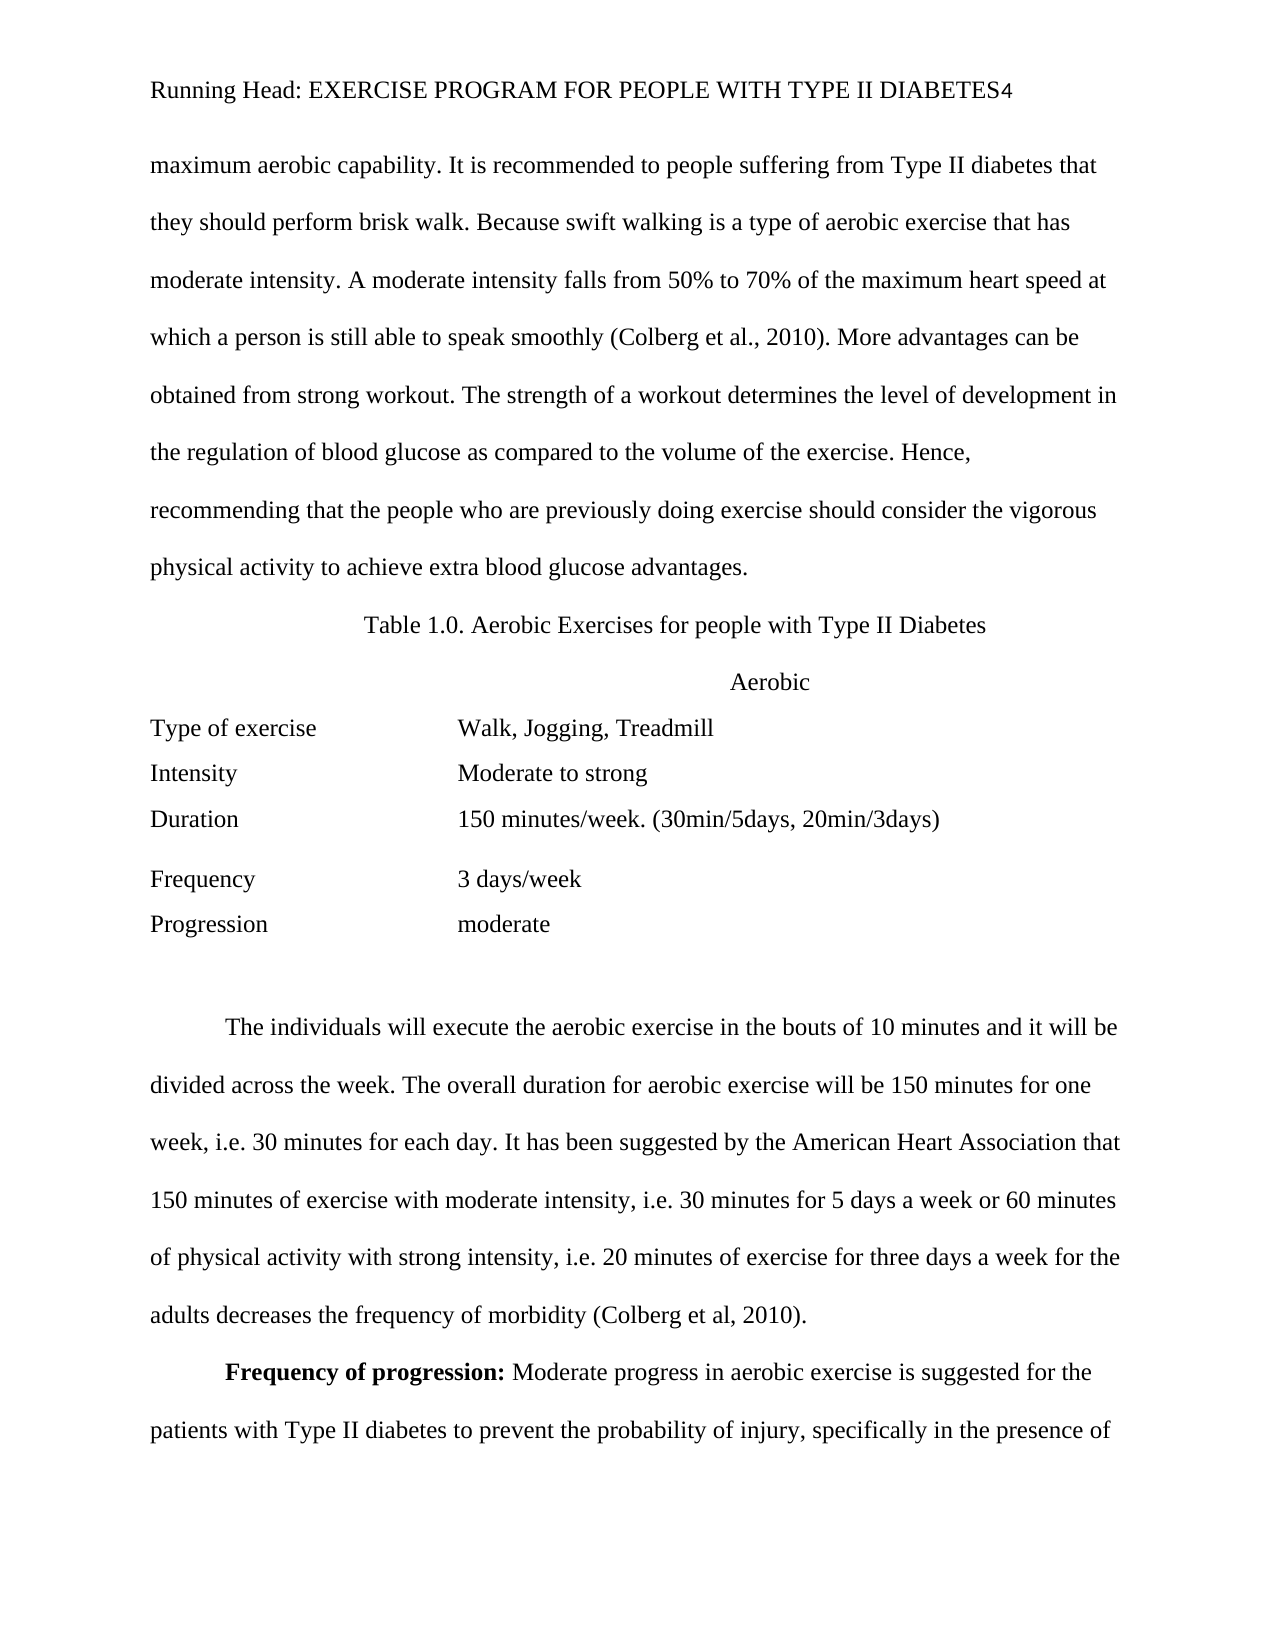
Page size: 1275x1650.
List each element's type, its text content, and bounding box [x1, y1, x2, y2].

text The individuals will execute the aerobic exercise in the bouts of 10 minutes and it will be divided across the week. The overall duration for aerobic exercise will be 150 minutes for one week, i.e. 30 minutes for each day. It has been suggested by the American Heart Association that 150 minutes of exercise with moderate intensity, i.e. 30 minutes for 5 days a week or 60 minutes of physical activity with strong intensity, i.e. 20 minutes of exercise for three days a week for the adults decreases the frequency of morbidity (Colberg et al, 2010). [150, 1012, 1125, 1329]
table_cell Progression [139, 910, 446, 955]
table_cell Type of exercise [139, 713, 446, 758]
text maximum aerobic capability. It is recommended to people suffering from Type II diabetes that they should perform brisk walk. Because swift walking is a type of aerobic exercise that has moderate intensity. A moderate intensity falls from 50% to 70% of the maximum heart speed at which a person is still able to speak smoothly (Colberg et al., 2010). More advantages can be obtained from strong workout. The strength of a workout determines the level of development in the regulation of blood glucose as compared to the volume of the exercise. Hence, recommending that the people who are previously doing exercise should consider the vigorous physical activity to achieve extra blood glucose advantages. [150, 150, 1125, 581]
table_header Aerobic [446, 668, 1093, 713]
table_cell Intensity [139, 758, 446, 804]
table_cell 3 days/week [446, 864, 1093, 909]
table_cell Moderate to strong [446, 758, 1093, 804]
table_cell Frequency [139, 864, 446, 909]
table_cell Walk, Jogging, Treadmill [446, 713, 1093, 758]
text Table 1.0. Aerobic Exercises for people with Type II Diabetes [150, 610, 1125, 639]
text Frequency of progression: Moderate progress in aerobic exercise is suggested for the patients with Type II diabetes to prevent the probability of injury, specifically in the presence of [150, 1357, 1125, 1444]
table_cell moderate [446, 910, 1093, 955]
table_cell Duration [139, 804, 446, 864]
table_header [139, 668, 446, 713]
table_cell 150 minutes/week. (30min/5days, 20min/3days) [446, 804, 1093, 864]
